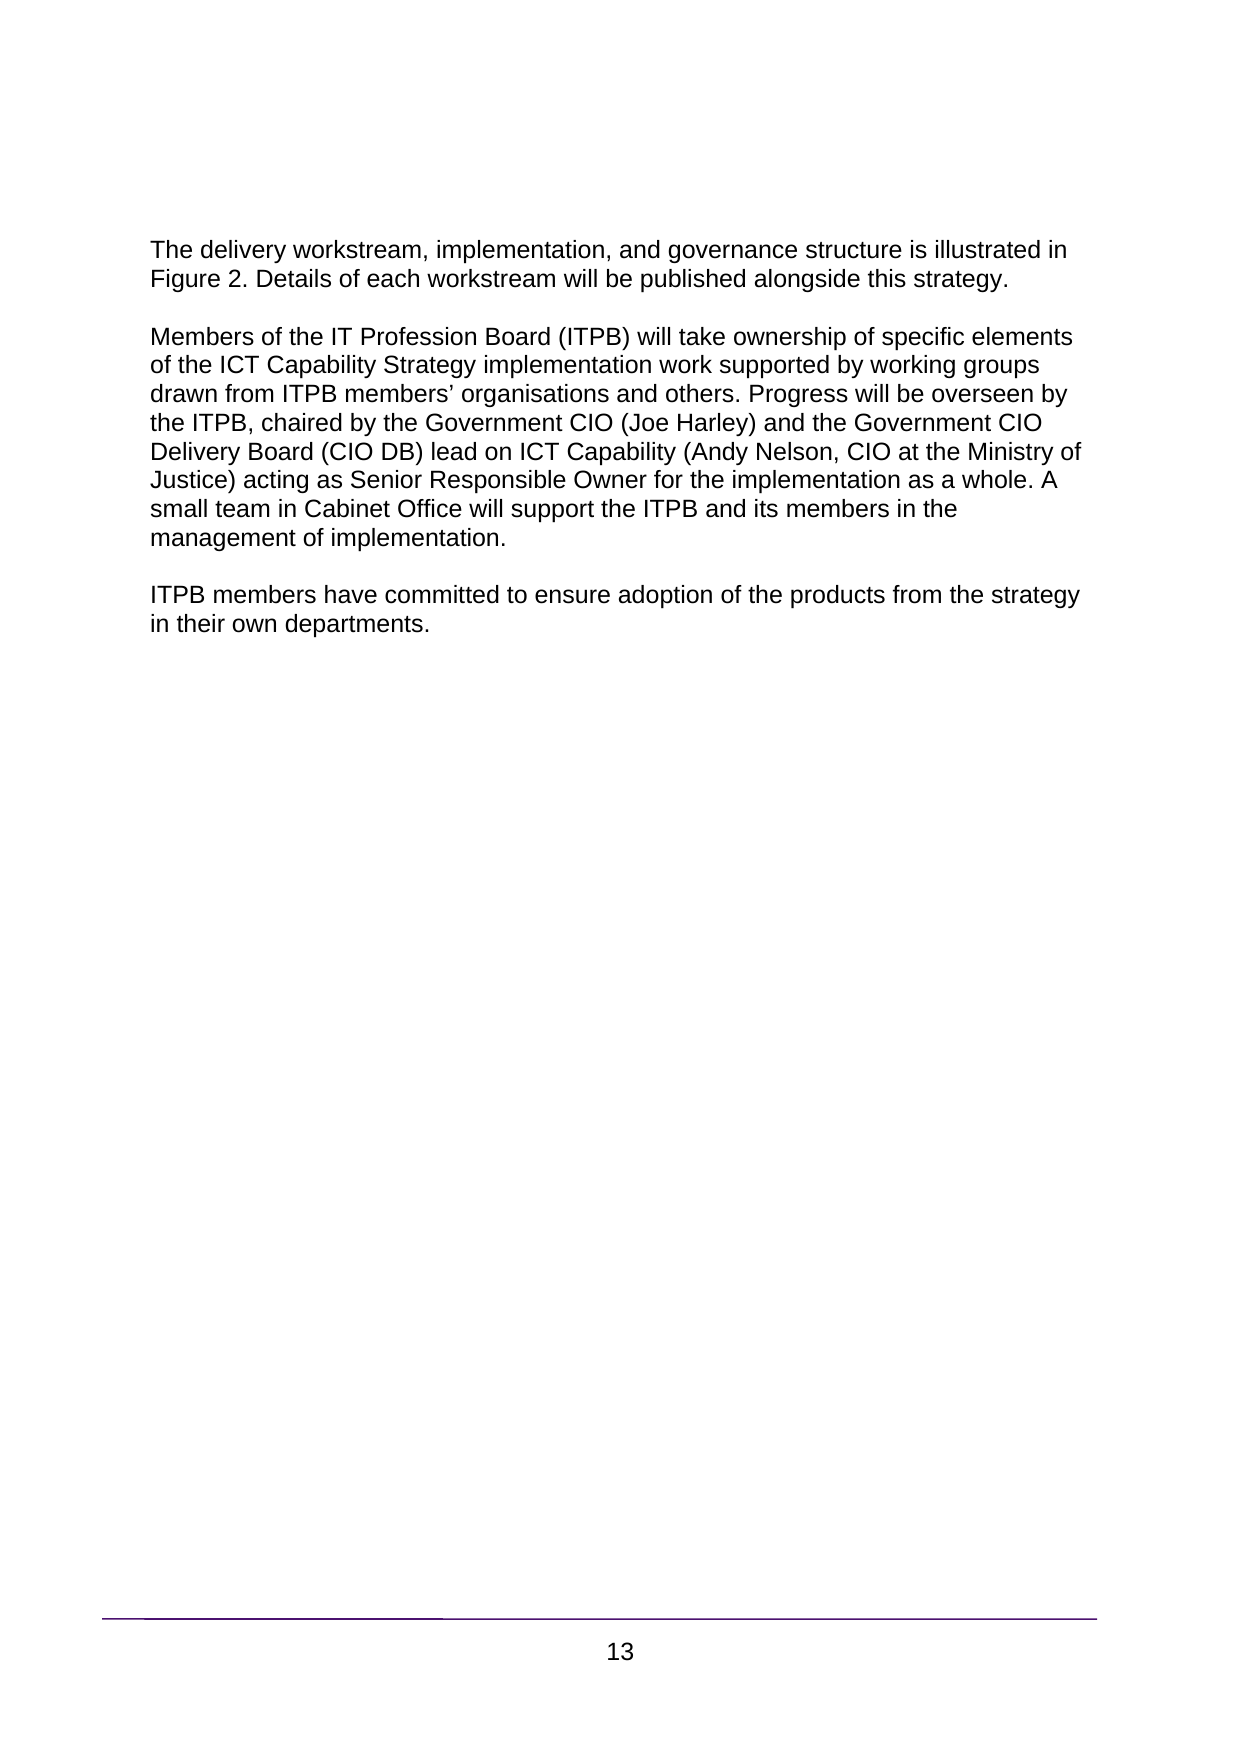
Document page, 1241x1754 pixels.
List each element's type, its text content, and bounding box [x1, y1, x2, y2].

text ITPB members have committed to ensure adoption of the products from the strategy in their own departments. [150, 581, 1090, 638]
text The delivery workstream, implementation, and governance structure is illustrated in Figure 2. Details of each workstream will be published alongside this strategy. [150, 236, 1090, 293]
text Members of the IT Profession Board (ITPB) will take ownership of specific elements of the ICT Capability Strategy implementation work supported by working groups drawn from ITPB members’ organisations and others. Progress will be overseen by the ITPB, chaired by the Government CIO (Joe Harley) and the Government CIO Delivery Board (CIO DB) lead on ICT Capability (Andy Nelson, CIO at the Ministry of Justice) acting as Senior Responsible Owner for the implementation as a whole. A small team in Cabinet Office will support the ITPB and its members in the management of implementation. [150, 322, 1090, 552]
